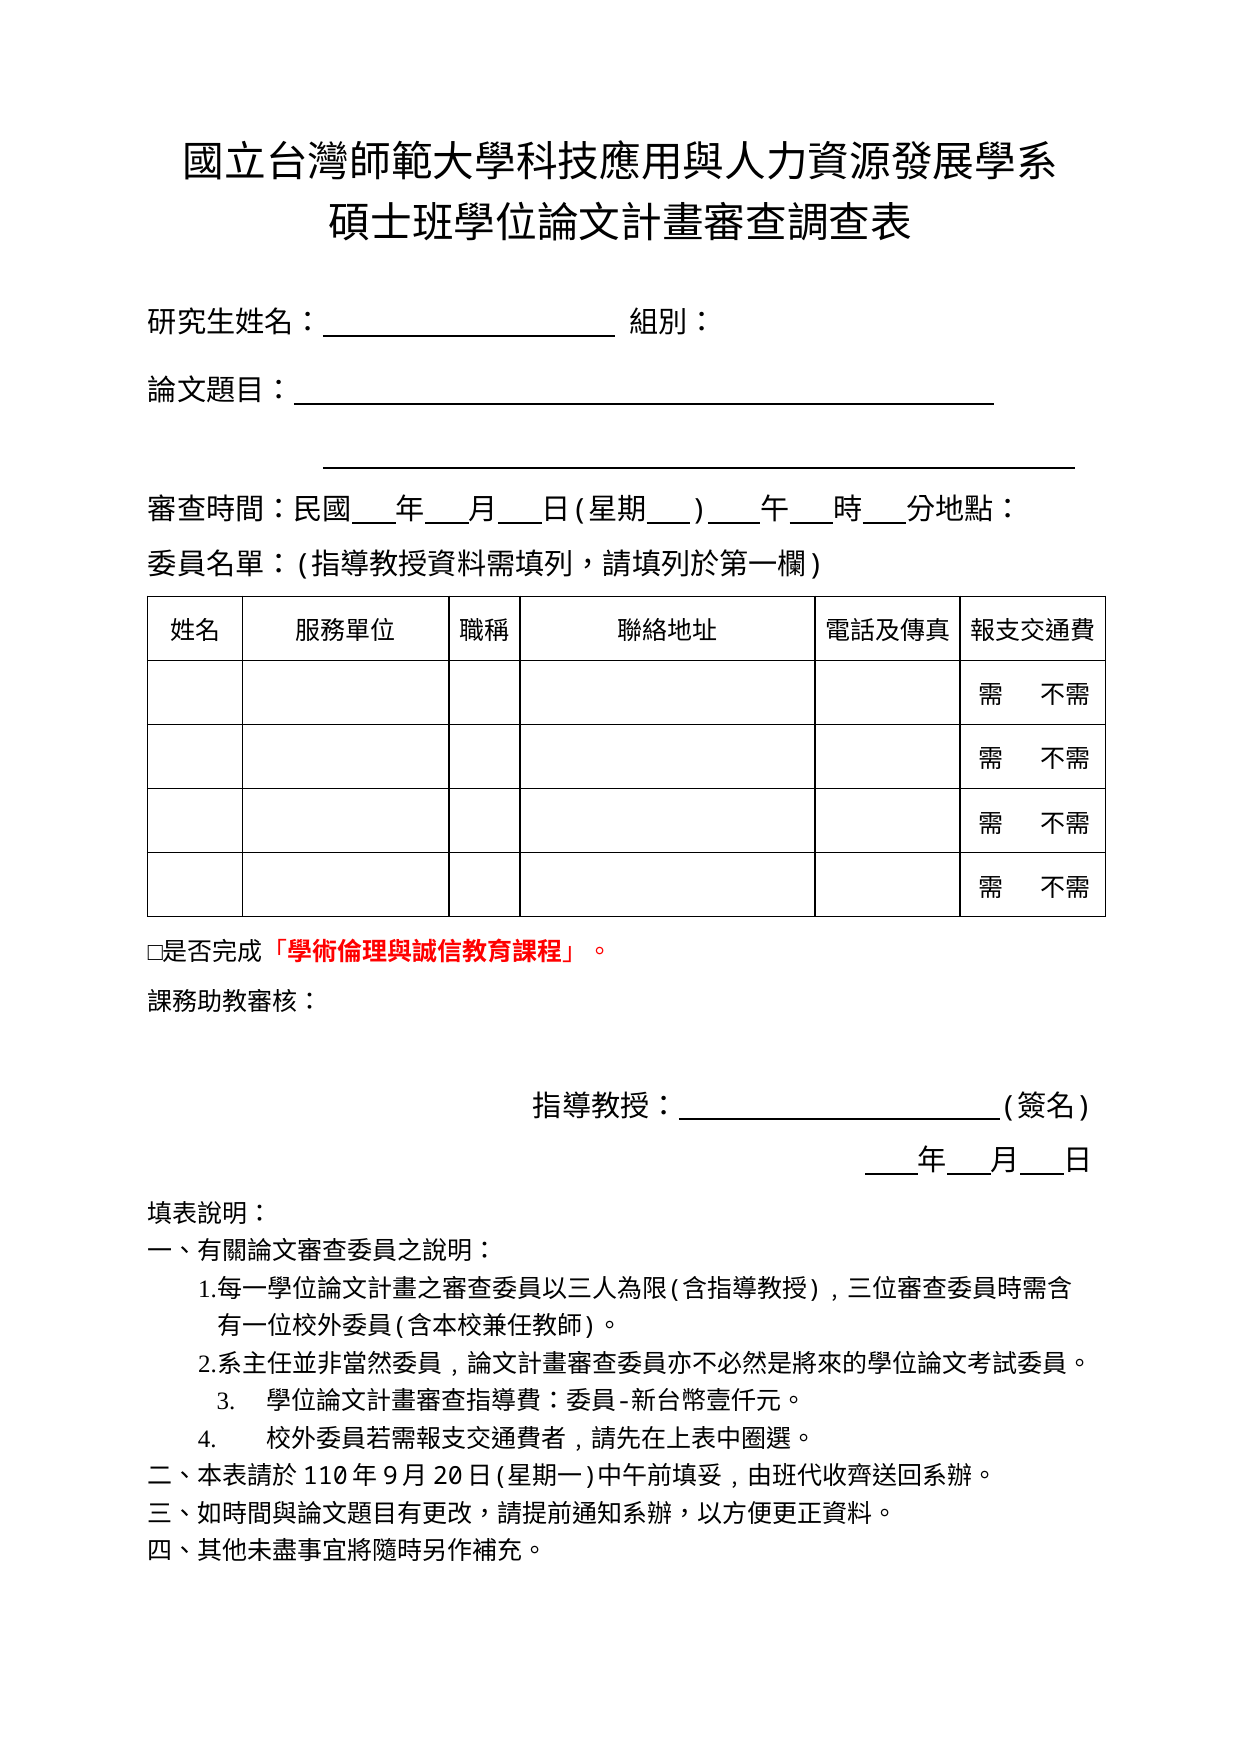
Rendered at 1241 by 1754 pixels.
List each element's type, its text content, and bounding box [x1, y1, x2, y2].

table_header 聯絡地址 [521, 597, 814, 659]
table_cell [816, 725, 959, 788]
text 國立台灣師範大學科技應用與人力資源發展學系 [148, 128, 1092, 189]
text 二、本表請於110年9月20日(星期一)中午前填妥﹐由班代收齊送回系辦。 [148, 1454, 1092, 1492]
list 校外委員若需報支交通費者﹐請先在上表中圈選。 [198, 1417, 1092, 1454]
text 四、其他未盡事宜將隨時另作補充。 [148, 1529, 1092, 1567]
table_cell 需 不需 [961, 725, 1105, 788]
table_cell [148, 661, 242, 724]
table_cell [450, 661, 519, 724]
text 年 月 日 [148, 1137, 1092, 1179]
table_cell [148, 725, 242, 788]
text 審查時間：民國 年 月 日(星期 ) 午 時 分地點： [148, 486, 1092, 528]
table_cell [521, 789, 814, 852]
table_cell [450, 789, 519, 852]
table_cell [816, 789, 959, 852]
table_cell [521, 661, 814, 724]
table_cell [816, 661, 959, 724]
text 填表說明： [148, 1192, 1092, 1229]
list 每一學位論文計畫之審查委員以三人為限(含指導教授)﹐三位審查委員時需含有一位校外委員(含本校兼任教師)。 [198, 1267, 1092, 1342]
text □是否完成「學術倫理與誠信教育課程」。 [148, 930, 1092, 967]
table_cell [148, 789, 242, 852]
table_cell [243, 789, 448, 852]
table_cell 需 不需 [961, 789, 1105, 852]
table_cell 需 不需 [961, 661, 1105, 724]
table_cell [148, 853, 242, 916]
text 研究生姓名： 組別： [148, 299, 1092, 341]
table_header 職稱 [450, 597, 519, 659]
list 系主任並非當然委員﹐論文計畫審查委員亦不必然是將來的學位論文考試委員。 [198, 1342, 1092, 1379]
table_header 報支交通費 [961, 597, 1105, 659]
table_header 服務單位 [243, 597, 448, 659]
text 論文題目： [148, 366, 1092, 408]
text 課務助教審核： [148, 980, 1092, 1017]
table_header 電話及傳真 [816, 597, 959, 659]
table_header 姓名 [148, 597, 242, 659]
table_cell [243, 853, 448, 916]
table_cell [816, 853, 959, 916]
text 委員名單：(指導教授資料需填列，請填列於第一欄) [148, 541, 1092, 583]
table_cell [450, 725, 519, 788]
table_cell 需 不需 [961, 853, 1105, 916]
table_cell [450, 853, 519, 916]
text 碩士班學位論文計畫審查調查表 [148, 189, 1092, 249]
table_cell [521, 853, 814, 916]
text 三、如時間與論文題目有更改，請提前通知系辦，以方便更正資料。 [148, 1492, 1092, 1529]
text 指導教授： (簽名) [148, 1082, 1092, 1124]
text 一、有關論文審查委員之說明： [148, 1229, 1092, 1267]
table_cell [521, 725, 814, 788]
list 學位論文計畫審查指導費：委員-新台幣壹仟元。 [216, 1379, 1092, 1417]
table_cell [243, 725, 448, 788]
table_cell [243, 661, 448, 724]
